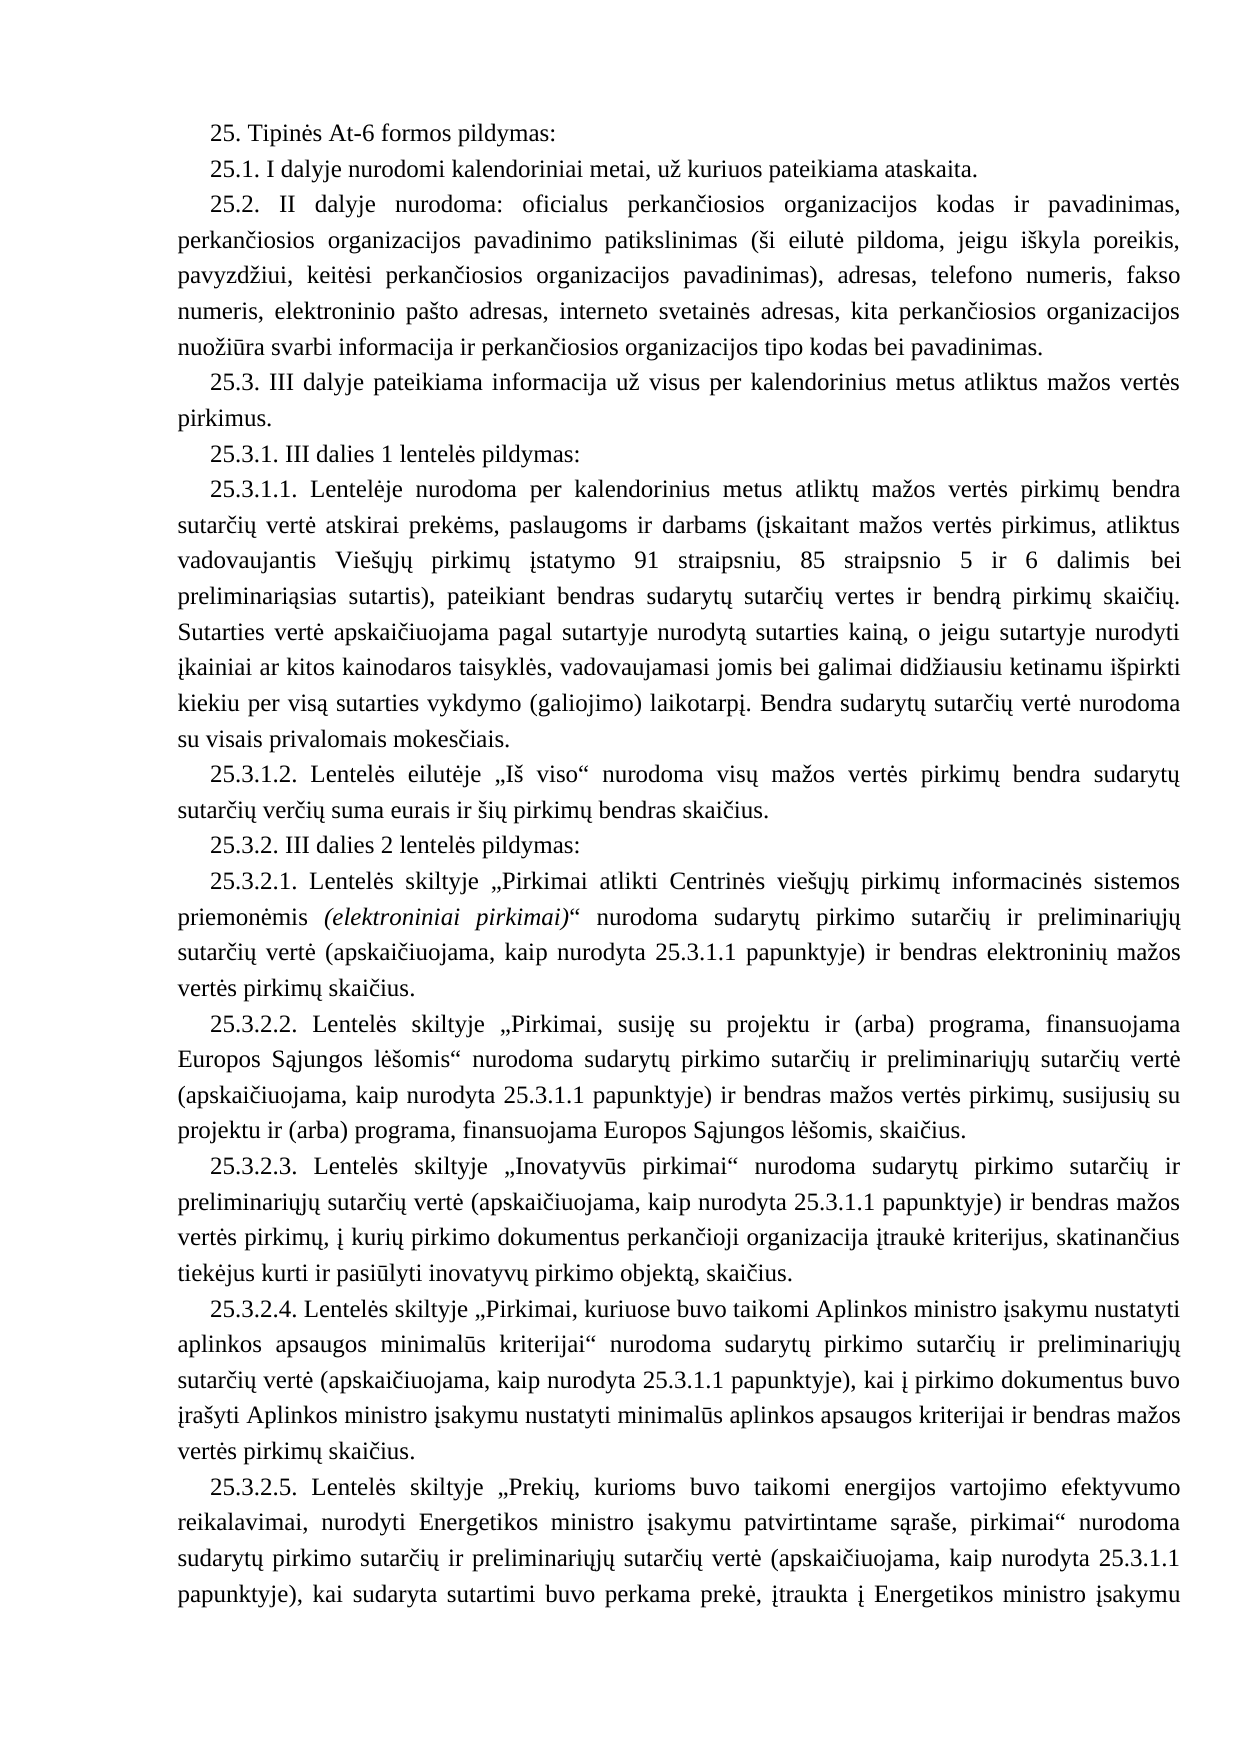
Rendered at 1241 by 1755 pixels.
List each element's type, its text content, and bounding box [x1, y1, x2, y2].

text 25.2. II dalyje nurodoma: oficialus perkančiosios organizacijos kodas ir pavadinimas, perkančiosios organizacijos pavadinimo patikslinimas (ši eilutė pildoma, jeigu iškyla poreikis, pavyzdžiui, keitėsi perkančiosios organizacijos pavadinimas), adresas, telefono numeris, fakso numeris, elektroninio pašto adresas, interneto svetainės adresas, kita perkančiosios organizacijos nuožiūra svarbi informacija ir perkančiosios organizacijos tipo kodas bei pavadinimas. [177, 189, 1181, 361]
text 25.1. I dalyje nurodomi kalendoriniai metai, už kuriuos pateikiama ataskaita. [177, 154, 1181, 182]
text 25.3.2.4. Lentelės skiltyje „Pirkimai, kuriuose buvo taikomi Aplinkos ministro įsakymu nustatyti aplinkos apsaugos minimalūs kriterijai“ nurodoma sudarytų pirkimo sutarčių ir preliminariųjų sutarčių vertė (apskaičiuojama, kaip nurodyta 25.3.1.1 papunktyje), kai į pirkimo dokumentus buvo įrašyti Aplinkos ministro įsakymu nustatyti minimalūs aplinkos apsaugos kriterijai ir bendras mažos vertės pirkimų skaičius. [177, 1294, 1181, 1465]
text 25.3.2. III dalies 2 lentelės pildymas: [177, 831, 1181, 859]
text 25.3.2.1. Lentelės skiltyje „Pirkimai atlikti Centrinės viešųjų pirkimų informacinės sistemos priemonėmis (elektroniniai pirkimai)“ nurodoma sudarytų pirkimo sutarčių ir preliminariųjų sutarčių vertė (apskaičiuojama, kaip nurodyta 25.3.1.1 papunktyje) ir bendras elektroninių mažos vertės pirkimų skaičius. [177, 866, 1181, 1002]
text 25.3.2.5. Lentelės skiltyje „Prekių, kurioms buvo taikomi energijos vartojimo efektyvumo reikalavimai, nurodyti Energetikos ministro įsakymu patvirtintame sąraše, pirkimai“ nurodoma sudarytų pirkimo sutarčių ir preliminariųjų sutarčių vertė (apskaičiuojama, kaip nurodyta 25.3.1.1 papunktyje), kai sudaryta sutartimi buvo perkama prekė, įtraukta į Energetikos ministro įsakymu [177, 1472, 1181, 1607]
text 25. Tipinės At-6 formos pildymas: [177, 118, 1181, 147]
text 25.3.2.3. Lentelės skiltyje „Inovatyvūs pirkimai“ nurodoma sudarytų pirkimo sutarčių ir preliminariųjų sutarčių vertė (apskaičiuojama, kaip nurodyta 25.3.1.1 papunktyje) ir bendras mažos vertės pirkimų, į kurių pirkimo dokumentus perkančioji organizacija įtraukė kriterijus, skatinančius tiekėjus kurti ir pasiūlyti inovatyvų pirkimo objektą, skaičius. [177, 1151, 1181, 1287]
text 25.3.1.1. Lentelėje nurodoma per kalendorinius metus atliktų mažos vertės pirkimų bendra sutarčių vertė atskirai prekėms, paslaugoms ir darbams (įskaitant mažos vertės pirkimus, atliktus vadovaujantis Viešųjų pirkimų įstatymo 91 straipsniu, 85 straipsnio 5 ir 6 dalimis bei preliminariąsias sutartis), pateikiant bendras sudarytų sutarčių vertes ir bendrą pirkimų skaičių. Sutarties vertė apskaičiuojama pagal sutartyje nurodytą sutarties kainą, o jeigu sutartyje nurodyti įkainiai ar kitos kainodaros taisyklės, vadovaujamasi jomis bei galimai didžiausiu ketinamu išpirkti kiekiu per visą sutarties vykdymo (galiojimo) laikotarpį. Bendra sudarytų sutarčių vertė nurodoma su visais privalomais mokesčiais. [177, 474, 1181, 752]
text 25.3.1. III dalies 1 lentelės pildymas: [177, 439, 1181, 467]
text 25.3.1.2. Lentelės eilutėje „Iš viso“ nurodoma visų mažos vertės pirkimų bendra sudarytų sutarčių verčių suma eurais ir šių pirkimų bendras skaičius. [177, 759, 1181, 824]
text 25.3.2.2. Lentelės skiltyje „Pirkimai, susiję su projektu ir (arba) programa, finansuojama Europos Sąjungos lėšomis“ nurodoma sudarytų pirkimo sutarčių ir preliminariųjų sutarčių vertė (apskaičiuojama, kaip nurodyta 25.3.1.1 papunktyje) ir bendras mažos vertės pirkimų, susijusių su projektu ir (arba) programa, finansuojama Europos Sąjungos lėšomis, skaičius. [177, 1009, 1181, 1144]
text 25.3. III dalyje pateikiama informacija už visus per kalendorinius metus atliktus mažos vertės pirkimus. [177, 367, 1181, 432]
